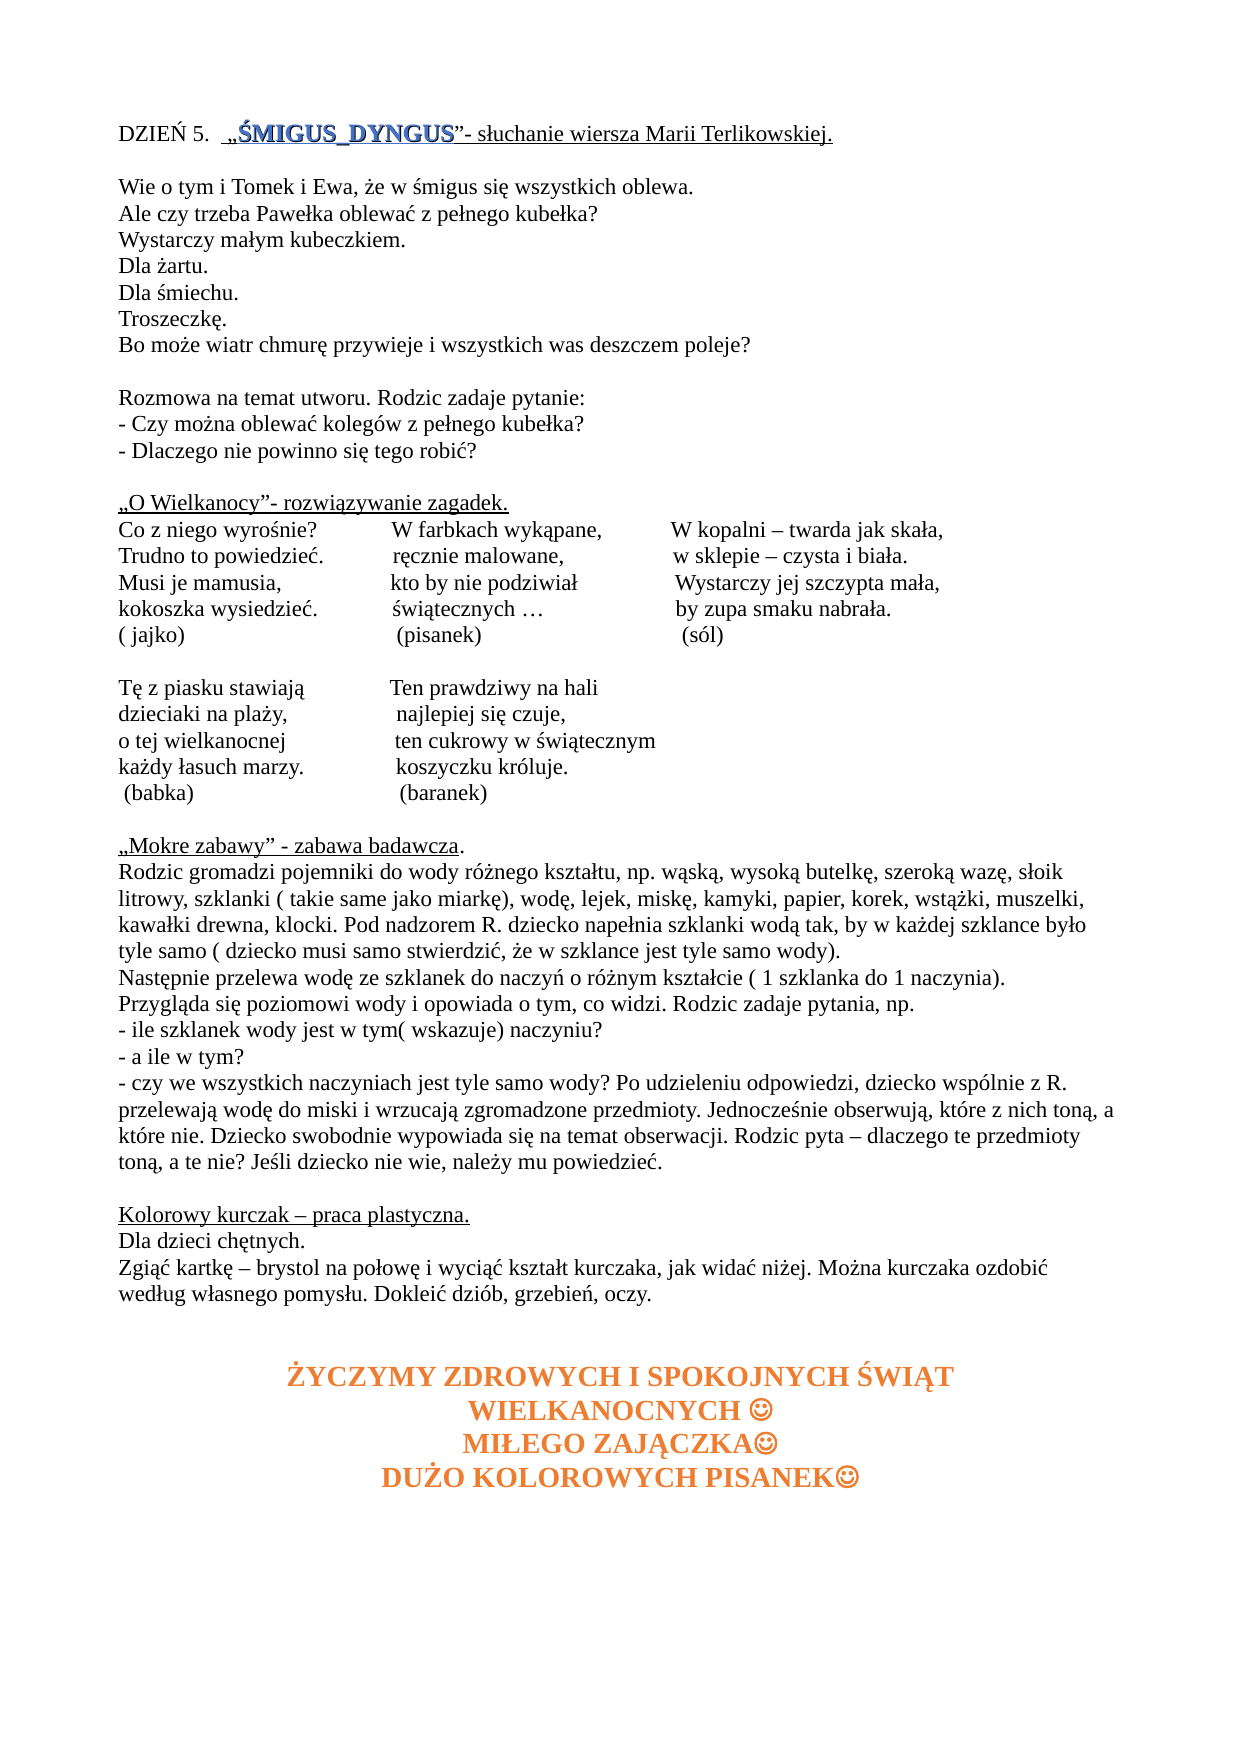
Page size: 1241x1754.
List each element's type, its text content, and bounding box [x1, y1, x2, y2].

text Ale czy trzeba Pawełka oblewać z pełnego kubełka? [118, 199, 1122, 226]
text Trudno to powiedzieć. ręcznie malowane, w sklepie – czysta i biała. [118, 542, 1122, 568]
text Kolorowy kurczak – praca plastyczna. [118, 1201, 1122, 1227]
text dzieciaki na plaży, najlepiej się czuje, [118, 700, 1122, 727]
text „Mokre zabawy” - zabawa badawcza. [118, 832, 1122, 858]
text Zgiąć kartkę – brystol na połowę i wyciąć kształt kurczaka, jak widać niżej. Można kurczaka ozdobić według własnego pomysłu. Dokleić dziób, grzebień, oczy. [118, 1254, 1122, 1306]
text - czy we wszystkich naczyniach jest tyle samo wody? Po udzieleniu odpowiedzi, dziecko wspólnie z R. przelewają wodę do miski i wrzucają zgromadzone przedmioty. Jednocześnie obserwują, które z nich toną, a które nie. Dziecko swobodnie wypowiada się na temat obserwacji. Rodzic pyta – dlaczego te przedmioty toną, a te nie? Jeśli dziecko nie wie, należy mu powiedzieć. [118, 1069, 1122, 1175]
text Rozmowa na temat utworu. Rodzic zadaje pytanie: [118, 384, 1122, 410]
text Tę z piasku stawiają Ten prawdziwy na hali [118, 674, 1122, 700]
text Troszeczkę. [118, 305, 1122, 331]
text - ile szklanek wody jest w tym( wskazuje) naczyniu? [118, 1017, 1122, 1043]
text DUŻO KOLOROWYCH PISANEK [118, 1460, 1122, 1494]
text Następnie przelewa wodę ze szklanek do naczyń o różnym kształcie ( 1 szklanka do 1 naczynia). [118, 964, 1122, 990]
text o tej wielkanocnej ten cukrowy w świątecznym [118, 727, 1122, 753]
text - a ile w tym? [118, 1043, 1122, 1069]
text Przygląda się poziomowi wody i opowiada o tym, co widzi. Rodzic zadaje pytania, np. [118, 990, 1122, 1017]
text Musi je mamusia, kto by nie podziwiał Wystarczy jej szczypta mała, [118, 568, 1122, 595]
text każdy łasuch marzy. koszyczku króluje. [118, 753, 1122, 779]
text Co z niego wyrośnie? W farbkach wykąpane, W kopalni – twarda jak skała, [118, 516, 1122, 542]
text DZIEŃ 5. „ŚMIGUS_DYNGUS”- słuchanie wiersza Marii Terlikowskiej. [118, 118, 1122, 147]
text - Dlaczego nie powinno się tego robić? [118, 437, 1122, 463]
text ŻYCZYMY ZDROWYCH I SPOKOJNYCH ŚWIĄT WIELKANOCNYCH  MIŁEGO ZAJĄCZKA [118, 1359, 1122, 1460]
text Bo może wiatr chmurę przywieje i wszystkich was deszczem poleje? [118, 331, 1122, 358]
text ( jajko) (pisanek) (sól) [118, 621, 1122, 648]
text Rodzic gromadzi pojemniki do wody różnego kształtu, np. wąską, wysoką butelkę, szeroką wazę, słoik litrowy, szklanki ( takie same jako miarkę), wodę, lejek, miskę, kamyki, papier, korek, wstążki, muszelki, kawałki drewna, klocki. Pod nadzorem R. dziecko napełnia szklanki wodą tak, by w każdej szklance było tyle samo ( dziecko musi samo stwierdzić, że w szklance jest tyle samo wody). [118, 858, 1122, 964]
text (babka) (baranek) [118, 779, 1122, 806]
text Wie o tym i Tomek i Ewa, że w śmigus się wszystkich oblewa. [118, 173, 1122, 199]
text kokoszka wysiedzieć. świątecznych … by zupa smaku nabrała. [118, 595, 1122, 621]
text Dla śmiechu. [118, 279, 1122, 305]
text „O Wielkanocy”- rozwiązywanie zagadek. [118, 489, 1122, 516]
text Dla dzieci chętnych. [118, 1227, 1122, 1254]
text Wystarczy małym kubeczkiem. [118, 226, 1122, 252]
text Dla żartu. [118, 252, 1122, 279]
text - Czy można oblewać kolegów z pełnego kubełka? [118, 410, 1122, 437]
